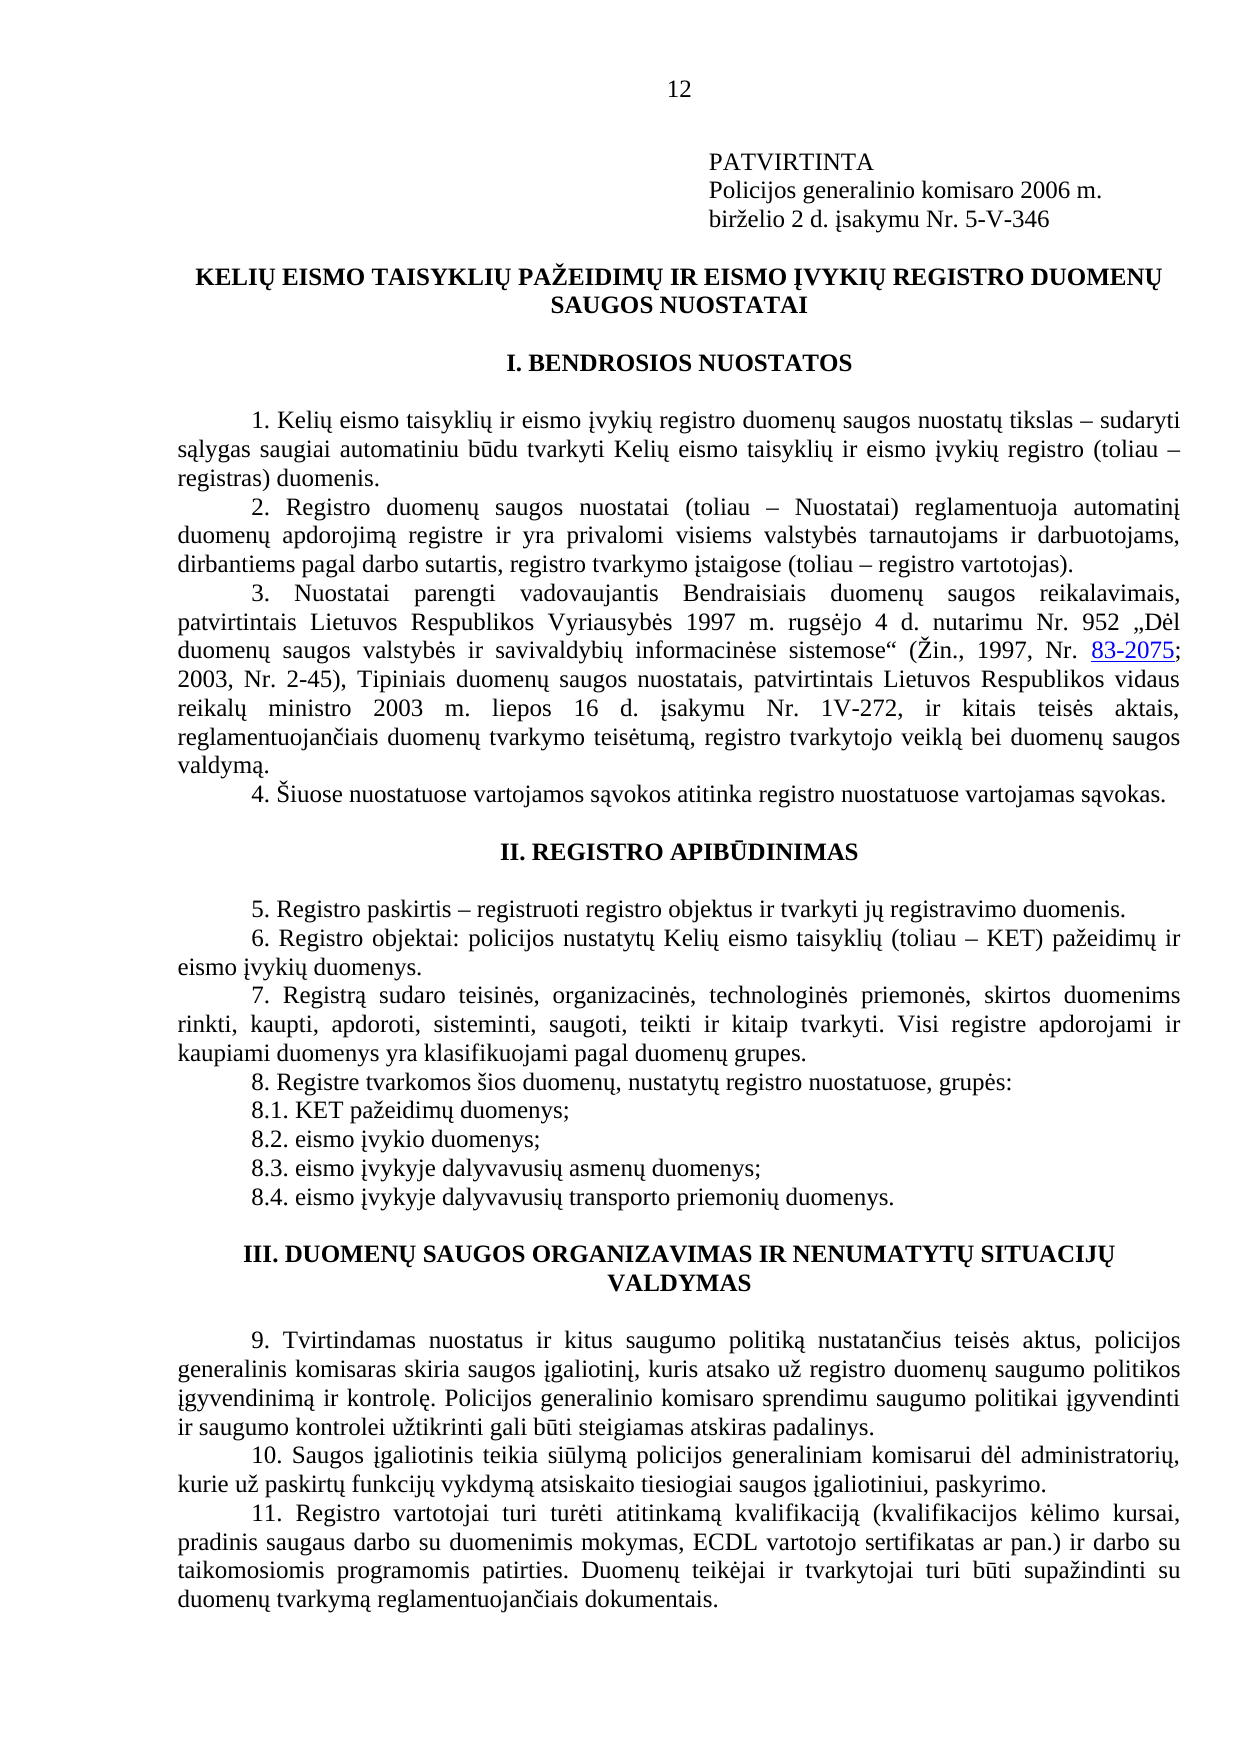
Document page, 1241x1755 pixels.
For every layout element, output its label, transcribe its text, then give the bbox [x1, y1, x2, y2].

text 8.2. eismo įvykio duomenys; [177, 1124, 1181, 1153]
text birželio 2 d. įsakymu Nr. 5-V-346 [177, 204, 1181, 233]
text 2. Registro duomenų saugos nuostatai (toliau – Nuostatai) reglamentuoja automatinį duomenų apdorojimą registre ir yra privalomi visiems valstybės tarnautojams ir darbuotojams, dirbantiems pagal darbo sutartis, registro tvarkymo įstaigose (toliau – registro vartotojas). [177, 492, 1181, 578]
text KELIŲ EISMO TAISYKLIŲ PAŽEIDIMŲ IR EISMO ĮVYKIŲ REGISTRO DUOMENŲ SAUGOS NUOSTATAI [177, 262, 1181, 319]
text Policijos generalinio komisaro 2006 m. [177, 176, 1181, 204]
text 4. Šiuose nuostatuose vartojamos sąvokos atitinka registro nuostatuose vartojamas sąvokas. [177, 779, 1181, 808]
text 6. Registro objektai: policijos nustatytų Kelių eismo taisyklių (toliau – KET) pažeidimų ir eismo įvykių duomenys. [177, 923, 1181, 981]
text 8.1. KET pažeidimų duomenys; [177, 1096, 1181, 1124]
text PATVIRTINTA [177, 147, 1181, 176]
text I. BENDROSIOS NUOSTATOS [177, 348, 1181, 377]
text 11. Registro vartotojai turi turėti atitinkamą kvalifikaciją (kvalifikacijos kėlimo kursai, pradinis saugaus darbo su duomenimis mokymas, ECDL vartotojo sertifikatas ar pan.) ir darbo su taikomosiomis programomis patirties. Duomenų teikėjai ir tvarkytojai turi būti supažindinti su duomenų tvarkymą reglamentuojančiais dokumentais. [177, 1498, 1181, 1613]
text III. DUOMENŲ SAUGOS ORGANIZAVIMAS IR NENUMATYTŲ SITUACIJŲ VALDYMAS [177, 1239, 1181, 1297]
text 1. Kelių eismo taisyklių ir eismo įvykių registro duomenų saugos nuostatų tikslas – sudaryti sąlygas saugiai automatiniu būdu tvarkyti Kelių eismo taisyklių ir eismo įvykių registro (toliau – registras) duomenis. [177, 406, 1181, 492]
text 8.4. eismo įvykyje dalyvavusių transporto priemonių duomenys. [177, 1182, 1181, 1211]
text 7. Registrą sudaro teisinės, organizacinės, technologinės priemonės, skirtos duomenims rinkti, kaupti, apdoroti, sisteminti, saugoti, teikti ir kitaip tvarkyti. Visi registre apdorojami ir kaupiami duomenys yra klasifikuojami pagal duomenų grupes. [177, 981, 1181, 1067]
text 3. Nuostatai parengti vadovaujantis Bendraisiais duomenų saugos reikalavimais, patvirtintais Lietuvos Respublikos Vyriausybės 1997 m. rugsėjo 4 d. nutarimu Nr. 952 „Dėl duomenų saugos valstybės ir savivaldybių informacinėse sistemose“ (Žin., 1997, Nr. 83-2075; 2003, Nr. 2-45), Tipiniais duomenų saugos nuostatais, patvirtintais Lietuvos Respublikos vidaus reikalų ministro 2003 m. liepos 16 d. įsakymu Nr. 1V-272, ir kitais teisės aktais, reglamentuojančiais duomenų tvarkymo teisėtumą, registro tvarkytojo veiklą bei duomenų saugos valdymą. [177, 578, 1181, 779]
text 5. Registro paskirtis – registruoti registro objektus ir tvarkyti jų registravimo duomenis. [177, 894, 1181, 923]
text 8.3. eismo įvykyje dalyvavusių asmenų duomenys; [177, 1153, 1181, 1182]
text 8. Registre tvarkomos šios duomenų, nustatytų registro nuostatuose, grupės: [177, 1067, 1181, 1096]
text II. REGISTRO APIBŪDINIMAS [177, 837, 1181, 866]
text 10. Saugos įgaliotinis teikia siūlymą policijos generaliniam komisarui dėl administratorių, kurie už paskirtų funkcijų vykdymą atsiskaito tiesiogiai saugos įgaliotiniui, paskyrimo. [177, 1441, 1181, 1498]
text 9. Tvirtindamas nuostatus ir kitus saugumo politiką nustatančius teisės aktus, policijos generalinis komisaras skiria saugos įgaliotinį, kuris atsako už registro duomenų saugumo politikos įgyvendinimą ir kontrolę. Policijos generalinio komisaro sprendimu saugumo politikai įgyvendinti ir saugumo kontrolei užtikrinti gali būti steigiamas atskiras padalinys. [177, 1326, 1181, 1441]
